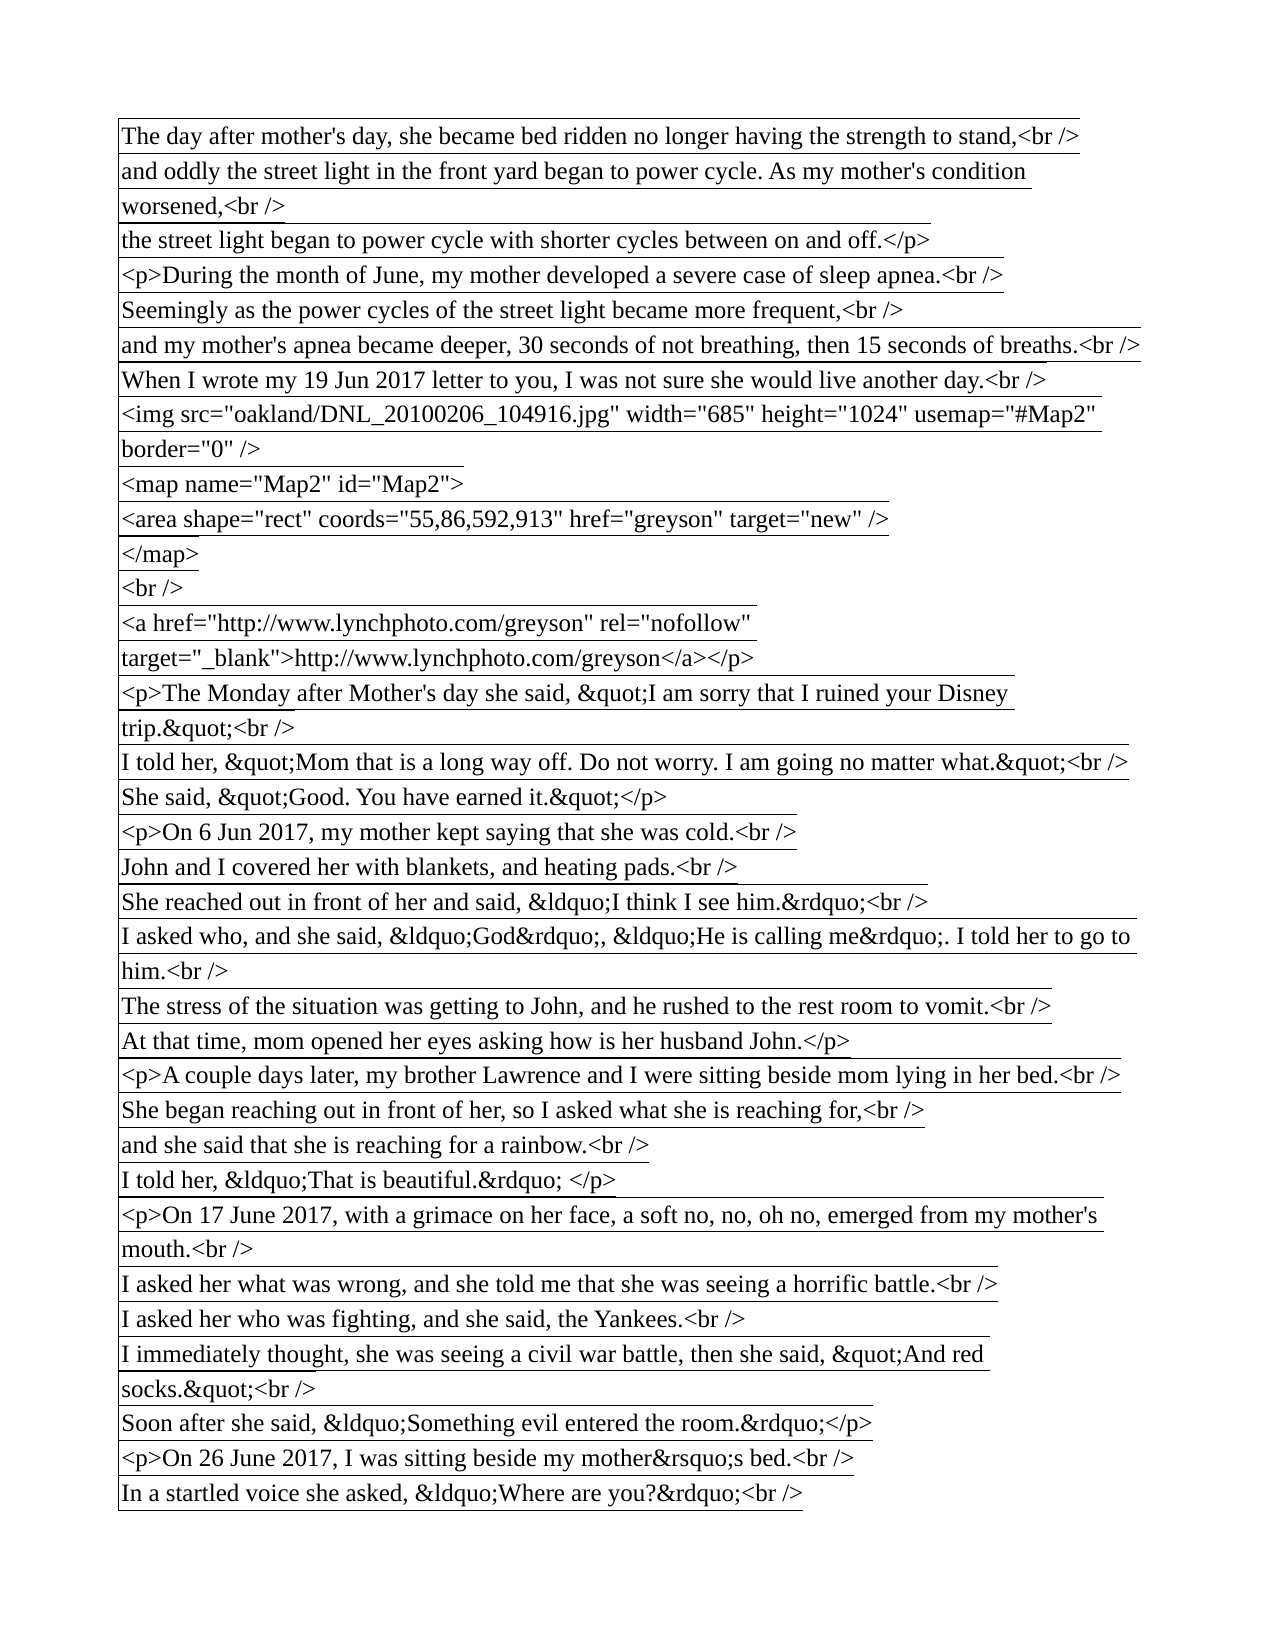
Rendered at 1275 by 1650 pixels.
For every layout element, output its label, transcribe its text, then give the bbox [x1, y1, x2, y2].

text The day after mother's day, she became bed ridden no longer having the strength to stand,<br /> and oddly the street light in the front yard began to power cycle. As my mother's condition worsened,<br /> the street light began to power cycle with shorter cycles between on and off.</p> <p>During the month of June, my mother developed a severe case of sleep apnea.<br /> Seemingly as the power cycles of the street light became more frequent,<br /> and my mother's apnea became deeper, 30 seconds of not breathing, then 15 seconds of breaths.<br /> When I wrote my 19 Jun 2017 letter to you, I was not sure she would live another day.<br /> <img src="oakland/DNL_20100206_104916.jpg" width="685" height="1024" usemap="#Map2" border="0" /> <map name="Map2" id="Map2"> <area shape="rect" coords="55,86,592,913" href="greyson" target="new" /> </map> <br /> <a href="http://www.lynchphoto.com/greyson" rel="nofollow" target="_blank">http://www.lynchphoto.com/greyson</a></p> <p>The Monday after Mother's day she said, &quot;I am sorry that I ruined your Disney trip.&quot;<br /> I told her, &quot;Mom that is a long way off. Do not worry. I am going no matter what.&quot;<br /> She said, &quot;Good. You have earned it.&quot;</p> <p>On 6 Jun 2017, my mother kept saying that she was cold.<br /> John and I covered her with blankets, and heating pads.<br /> She reached out in front of her and said, &ldquo;I think I see him.&rdquo;<br /> I asked who, and she said, &ldquo;God&rdquo;, &ldquo;He is calling me&rdquo;. I told her to go to him.<br /> The stress of the situation was getting to John, and he rushed to the rest room to vomit.<br /> At that time, mom opened her eyes asking how is her husband John.</p> <p>A couple days later, my brother Lawrence and I were sitting beside mom lying in her bed.<br /> She began reaching out in front of her, so I asked what she is reaching for,<br /> and she said that she is reaching for a rainbow.<br /> I told her, &ldquo;That is beautiful.&rdquo; </p> <p>On 17 June 2017, with a grimace on her face, a soft no, no, oh no, emerged from my mother's mouth.<br /> I asked her what was wrong, and she told me that she was seeing a horrific battle.<br /> I asked her who was fighting, and she said, the Yankees.<br /> I immediately thought, she was seeing a civil war battle, then she said, &quot;And red socks.&quot;<br /> Soon after she said, &ldquo;Something evil entered the room.&rdquo;</p> <p>On 26 June 2017, I was sitting beside my mother&rsquo;s bed.<br /> In a startled voice she asked, &ldquo;Where are you?&rdquo;<br /> [119, 118, 1157, 1510]
